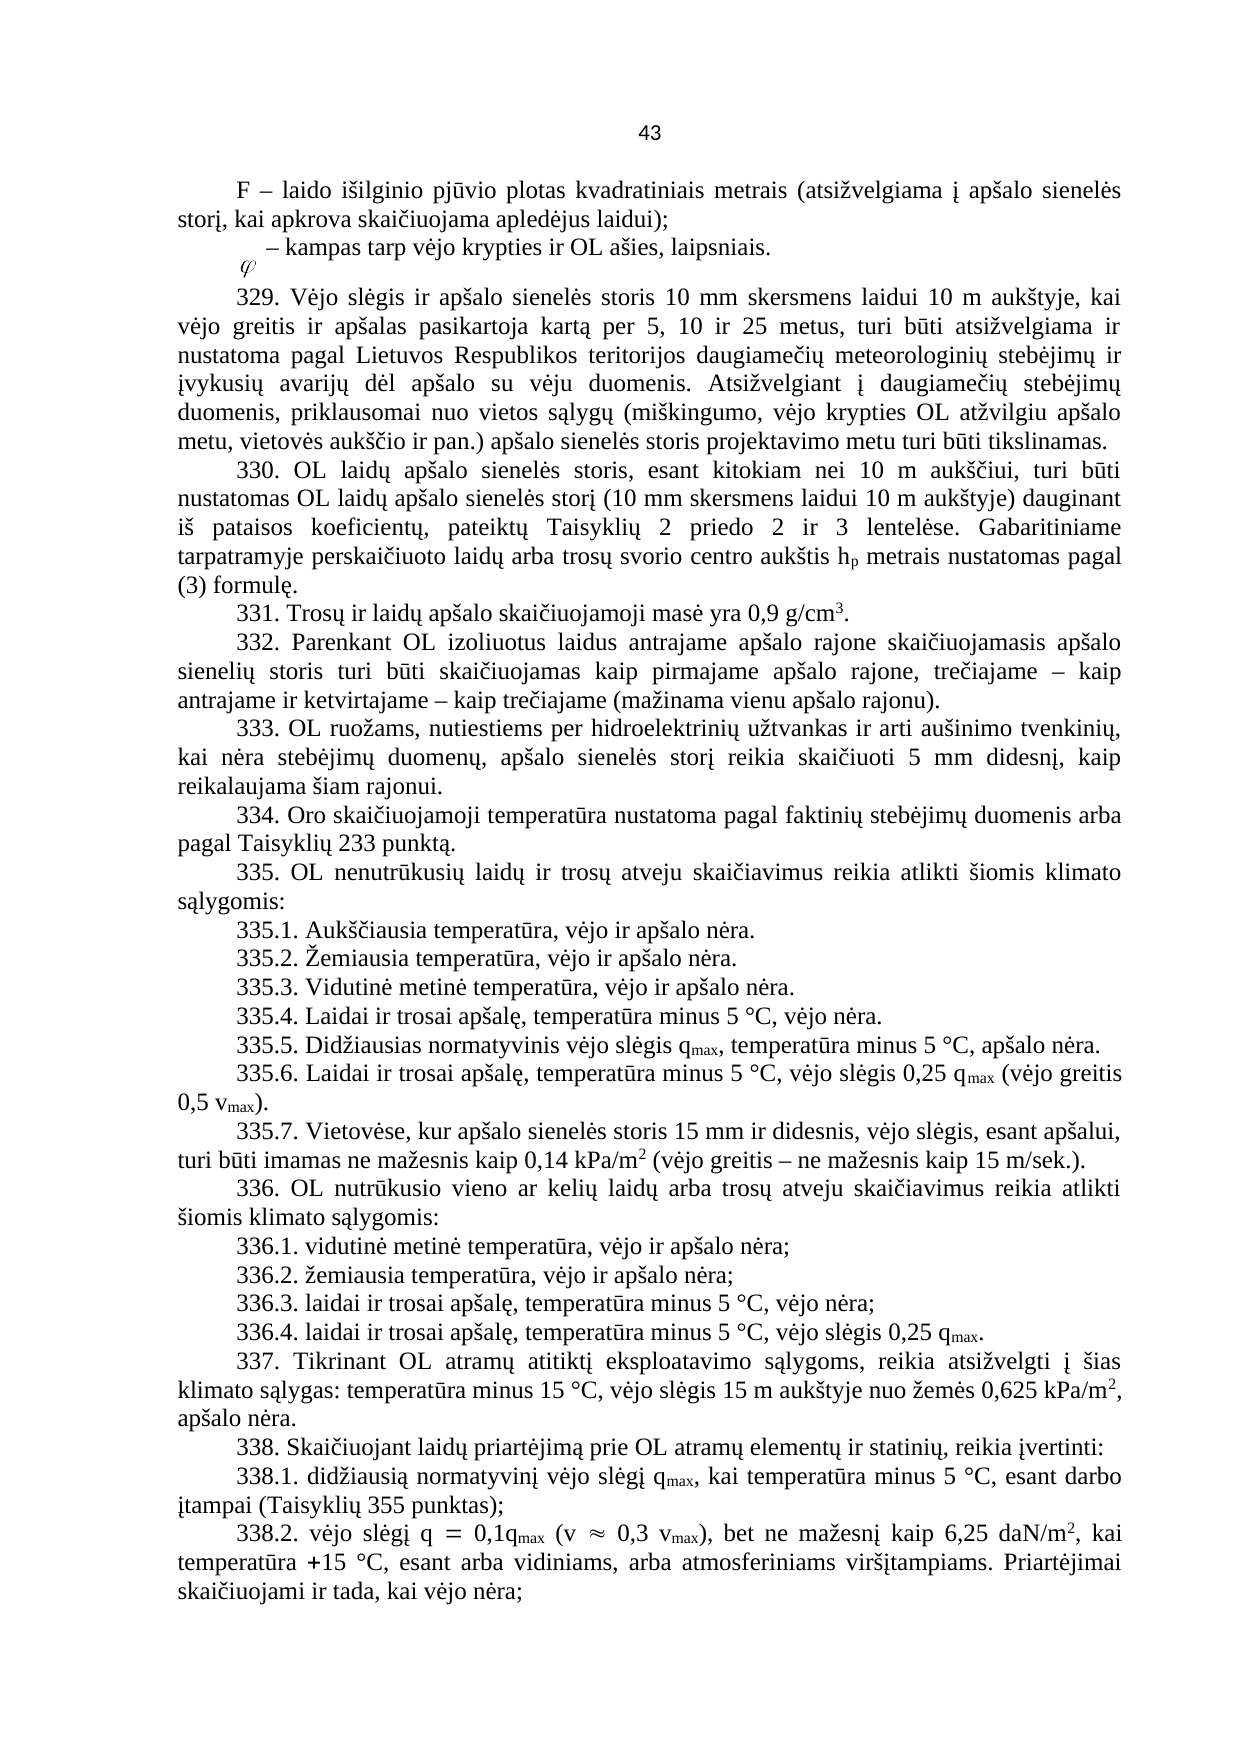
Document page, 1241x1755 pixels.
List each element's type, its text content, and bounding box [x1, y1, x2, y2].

text 338.2. vėjo slėgį q  0,1qmax (v  0,3 vmax), bet ne mažesnį kaip 6,25 daN/m2, kai temperatūra 15 °C, esant arba vidiniams, arba atmosferiniams viršįtampiams. Priartėjimai skaičiuojami ir tada, kai vėjo nėra; [177, 1518, 1122, 1605]
text 331. Trosų ir laidų apšalo skaičiuojamoji masė yra 0,9 g/cm3. [177, 598, 1122, 627]
text 336.1. vidutinė metinė temperatūra, vėjo ir apšalo nėra; [177, 1231, 1122, 1260]
text 335.7. Vietovėse, kur apšalo sienelės storis 15 mm ir didesnis, vėjo slėgis, esant apšalui, turi būti imamas ne mažesnis kaip 0,14 kPa/m2 (vėjo greitis – ne mažesnis kaip 15 m/sek.). [177, 1116, 1122, 1173]
text 334. Oro skaičiuojamoji temperatūra nustatoma pagal faktinių stebėjimų duomenis arba pagal Taisyklių 233 punktą. [177, 800, 1122, 857]
text 335.1. Aukščiausia temperatūra, vėjo ir apšalo nėra. [177, 915, 1122, 943]
text pfi – kampas tarp vėjo krypties ir OL ašies, laipsniais. [177, 232, 1122, 282]
text 338.1. didžiausią normatyvinį vėjo slėgį qmax, kai temperatūra minus 5 °C, esant darbo įtampai (Taisyklių 355 punktas); [177, 1461, 1122, 1518]
text 335.5. Didžiausias normatyvinis vėjo slėgis qmax, temperatūra minus 5 °C, apšalo nėra. [177, 1030, 1122, 1058]
text 333. OL ruožams, nutiestiems per hidroelektrinių užtvankas ir arti aušinimo tvenkinių, kai nėra stebėjimų duomenų, apšalo sienelės storį reikia skaičiuoti 5 mm didesnį, kaip reikalaujama šiam rajonui. [177, 713, 1122, 800]
text 337. Tikrinant OL atramų atitiktį eksploatavimo sąlygoms, reikia atsižvelgti į šias klimato sąlygas: temperatūra minus 15 °C, vėjo slėgis 15 m aukštyje nuo žemės 0,625 kPa/m2, apšalo nėra. [177, 1346, 1122, 1432]
text 335.6. Laidai ir trosai apšalę, temperatūra minus 5 °C, vėjo slėgis 0,25 qmax (vėjo greitis 0,5 vmax). [177, 1058, 1122, 1116]
text 336.4. laidai ir trosai apšalę, temperatūra minus 5 °C, vėjo slėgis 0,25 qmax. [177, 1317, 1122, 1346]
text 335. OL nenutrūkusių laidų ir trosų atveju skaičiavimus reikia atlikti šiomis klimato sąlygomis: [177, 857, 1122, 915]
text 335.3. Vidutinė metinė temperatūra, vėjo ir apšalo nėra. [177, 972, 1122, 1001]
text 329. Vėjo slėgis ir apšalo sienelės storis 10 mm skersmens laidui 10 m aukštyje, kai vėjo greitis ir apšalas pasikartoja kartą per 5, 10 ir 25 metus, turi būti atsižvelgiama ir nustatoma pagal Lietuvos Respublikos teritorijos daugiamečių meteorologinių stebėjimų ir įvykusių avarijų dėl apšalo su vėju duomenis. Atsižvelgiant į daugiamečių stebėjimų duomenis, priklausomai nuo vietos sąlygų (miškingumo, vėjo krypties OL atžvilgiu apšalo metu, vietovės aukščio ir pan.) apšalo sienelės storis projektavimo metu turi būti tikslinamas. [177, 282, 1122, 455]
text 338. Skaičiuojant laidų priartėjimą prie OL atramų elementų ir statinių, reikia įvertinti: [177, 1432, 1122, 1461]
text 336.2. žemiausia temperatūra, vėjo ir apšalo nėra; [177, 1260, 1122, 1288]
text F – laido išilginio pjūvio plotas kvadratiniais metrais (atsižvelgiama į apšalo sienelės storį, kai apkrova skaičiuojama apledėjus laidui); [177, 175, 1122, 232]
text 335.2. Žemiausia temperatūra, vėjo ir apšalo nėra. [177, 943, 1122, 972]
text 335.4. Laidai ir trosai apšalę, temperatūra minus 5 °C, vėjo nėra. [177, 1001, 1122, 1030]
text 336.3. laidai ir trosai apšalę, temperatūra minus 5 °C, vėjo nėra; [177, 1288, 1122, 1317]
text 332. Parenkant OL izoliuotus laidus antrajame apšalo rajone skaičiuojamasis apšalo sienelių storis turi būti skaičiuojamas kaip pirmajame apšalo rajone, trečiajame – kaip antrajame ir ketvirtajame – kaip trečiajame (mažinama vienu apšalo rajonu). [177, 627, 1122, 713]
text 336. OL nutrūkusio vieno ar kelių laidų arba trosų atveju skaičiavimus reikia atlikti šiomis klimato sąlygomis: [177, 1173, 1122, 1231]
text 330. OL laidų apšalo sienelės storis, esant kitokiam nei 10 m aukščiui, turi būti nustatomas OL laidų apšalo sienelės storį (10 mm skersmens laidui 10 m aukštyje) dauginant iš pataisos koeficientų, pateiktų Taisyklių 2 priedo 2 ir 3 lentelėse. Gabaritiniame tarpatramyje perskaičiuoto laidų arba trosų svorio centro aukštis hp metrais nustatomas pagal (3) formulę. [177, 455, 1122, 598]
